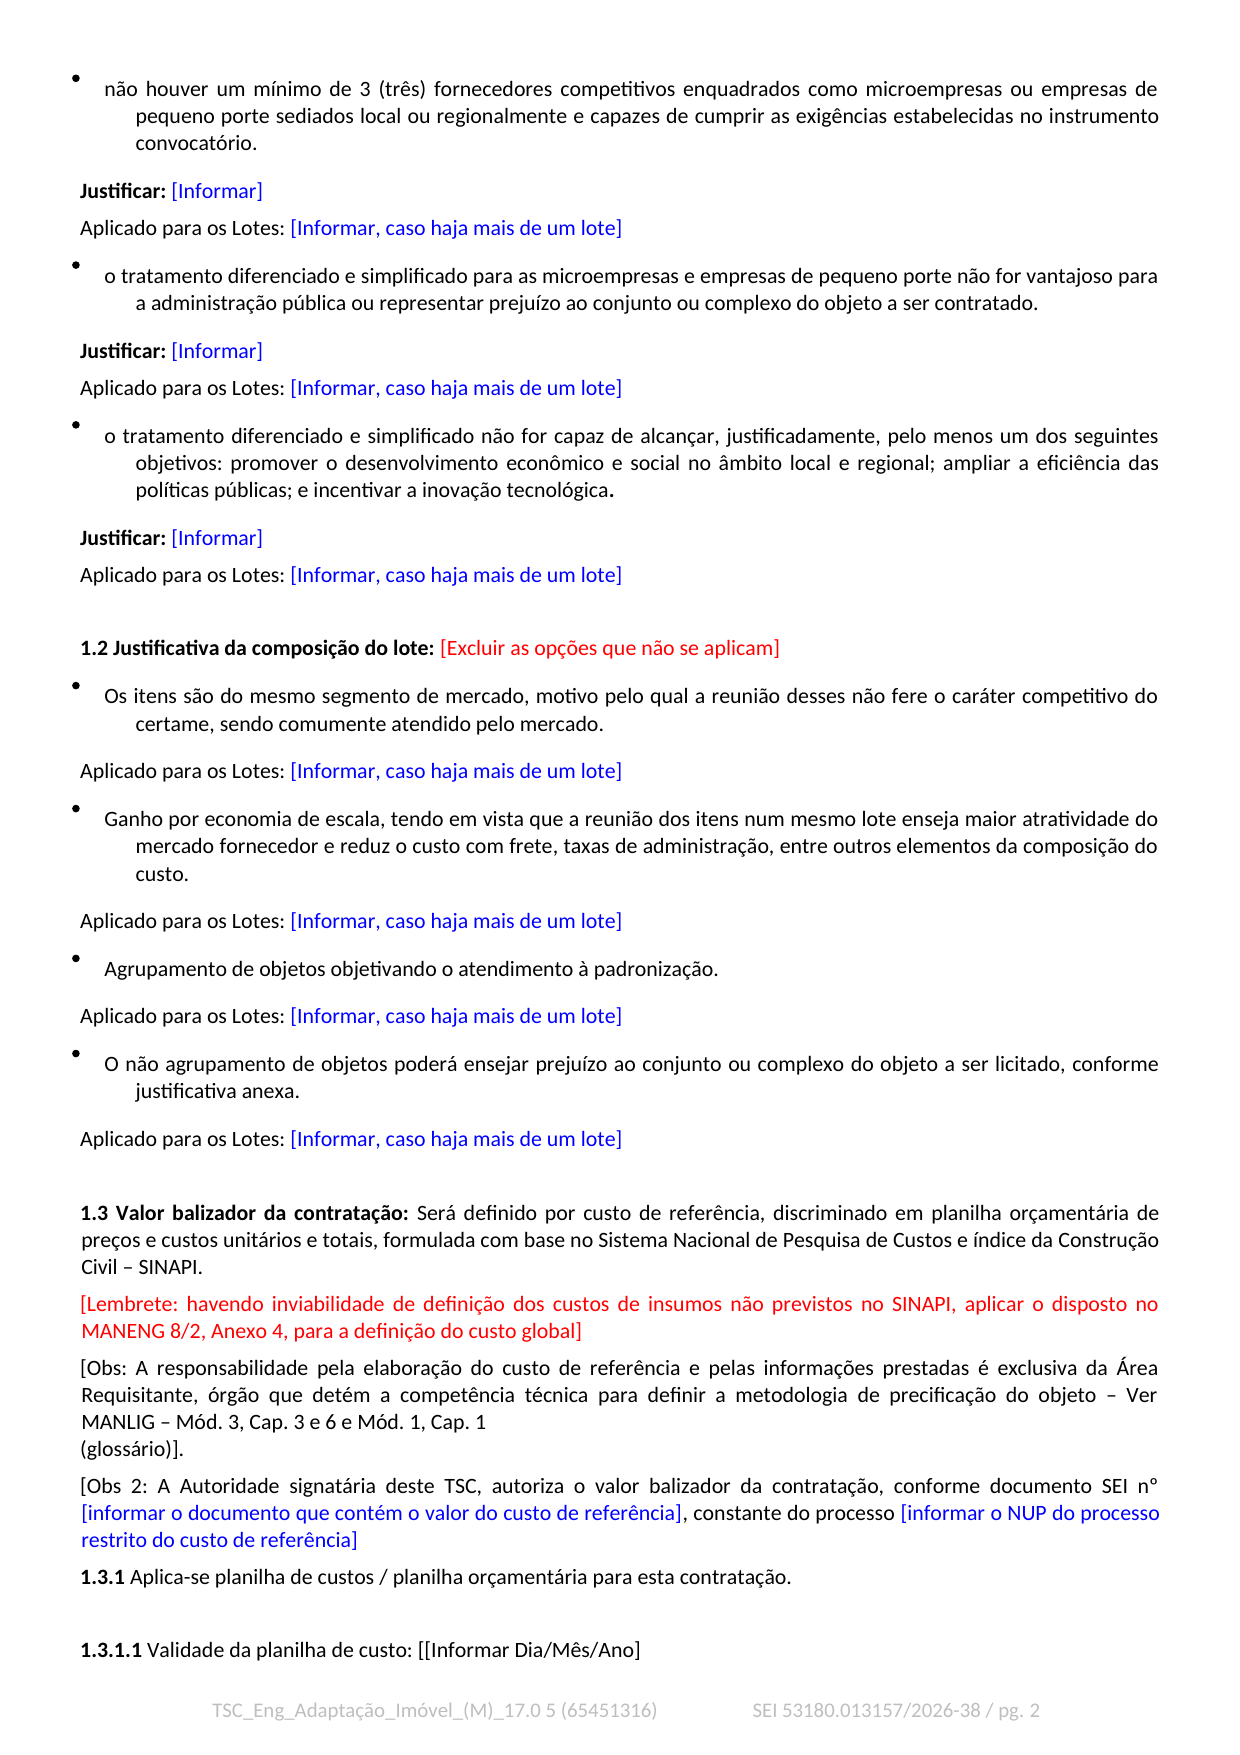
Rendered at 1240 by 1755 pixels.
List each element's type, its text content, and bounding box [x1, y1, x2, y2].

text Aplicado para os Lotes: [Informar, caso haja mais de um lote] [80, 561, 1161, 587]
text 1.3.1.1 Validade da planilha de custo: [[Informar Dia/Mês/Ano] [80, 1636, 1160, 1663]
text Justificar: [Informar] [80, 337, 1180, 363]
text Ganho por economia de escala, tendo em vista que a reunião dos itens num mesmo lote enseja maior atratividade do mercado fornecedor e reduz o custo com frete, taxas de administração, entre outros elementos da composição do custo. [104, 805, 1160, 886]
text Aplicado para os Lotes: [Informar, caso haja mais de um lote] [80, 907, 1161, 934]
text Justificar: [Informar] [80, 177, 1180, 204]
text não houver um mínimo de 3 (três) fornecedores competitivos enquadrados como microempresas ou empresas de pequeno porte sediados local ou regionalmente e capazes de cumprir as exigências estabelecidas no instrumento convocatório. [104, 75, 1160, 156]
text [Obs: A responsabilidade pela elaboração do custo de referência e pelas informações prestadas é exclusiva da Área Requisitante, órgão que detém a competência técnica para definir a metodologia de precificação do objeto – Ver MANLIG – Mód. 3, Cap. 3 e 6 e Mód. 1, Cap. 1 [80, 1354, 1160, 1435]
text o tratamento diferenciado e simplificado não for capaz de alcançar, justificadamente, pelo menos um dos seguintes objetivos: promover o desenvolvimento econômico e social no âmbito local e regional; ampliar a eficiência das políticas públicas; e incentivar a inovação tecnológica. [104, 422, 1160, 503]
text 1.2 Justificativa da composição do lote: [Excluir as opções que não se aplicam] [80, 634, 1180, 661]
text [Obs 2: A Autoridade signatária deste TSC, autoriza o valor balizador da contratação, conforme documento SEI nº [informar o documento que contém o valor do custo de referência], constante do processo [informar o NUP do processo restrito do custo de referência] [80, 1472, 1160, 1553]
text Aplicado para os Lotes: [Informar, caso haja mais de um lote] [80, 1002, 1161, 1029]
text Aplicado para os Lotes: [Informar, caso haja mais de um lote] [80, 214, 1161, 241]
text (glossário)]. [80, 1436, 1160, 1462]
text O não agrupamento de objetos poderá ensejar prejuízo ao conjunto ou complexo do objeto a ser licitado, conforme justificativa anexa. [104, 1050, 1160, 1104]
text Agrupamento de objetos objetivando o atendimento à padronização. [104, 955, 1160, 982]
text Os itens são do mesmo segmento de mercado, motivo pelo qual a reunião desses não fere o caráter competitivo do certame, sendo comumente atendido pelo mercado. [104, 682, 1160, 736]
text Aplicado para os Lotes: [Informar, caso haja mais de um lote] [80, 1125, 1161, 1152]
text [Lembrete: havendo inviabilidade de definição dos custos de insumos não previstos no SINAPI, aplicar o disposto no MANENG 8/2, Anexo 4, para a definição do custo global] [80, 1290, 1160, 1344]
text o tratamento diferenciado e simplificado para as microempresas e empresas de pequeno porte não for vantajoso para a administração pública ou representar prejuízo ao conjunto ou complexo do objeto a ser contratado. [104, 262, 1160, 316]
text Aplicado para os Lotes: [Informar, caso haja mais de um lote] [80, 374, 1161, 401]
text 1.3 Valor balizador da contratação: Será definido por custo de referência, discriminado em planilha orçamentária de preços e custos unitários e totais, formulada com base no Sistema Nacional de Pesquisa de Custos e índice da Construção Civil – SINAPI. [80, 1199, 1160, 1280]
text Justificar: [Informar] [80, 524, 1180, 551]
text 1.3.1 Aplica-se planilha de custos / planilha orçamentária para esta contratação. [80, 1563, 1160, 1590]
text Aplicado para os Lotes: [Informar, caso haja mais de um lote] [80, 757, 1161, 784]
